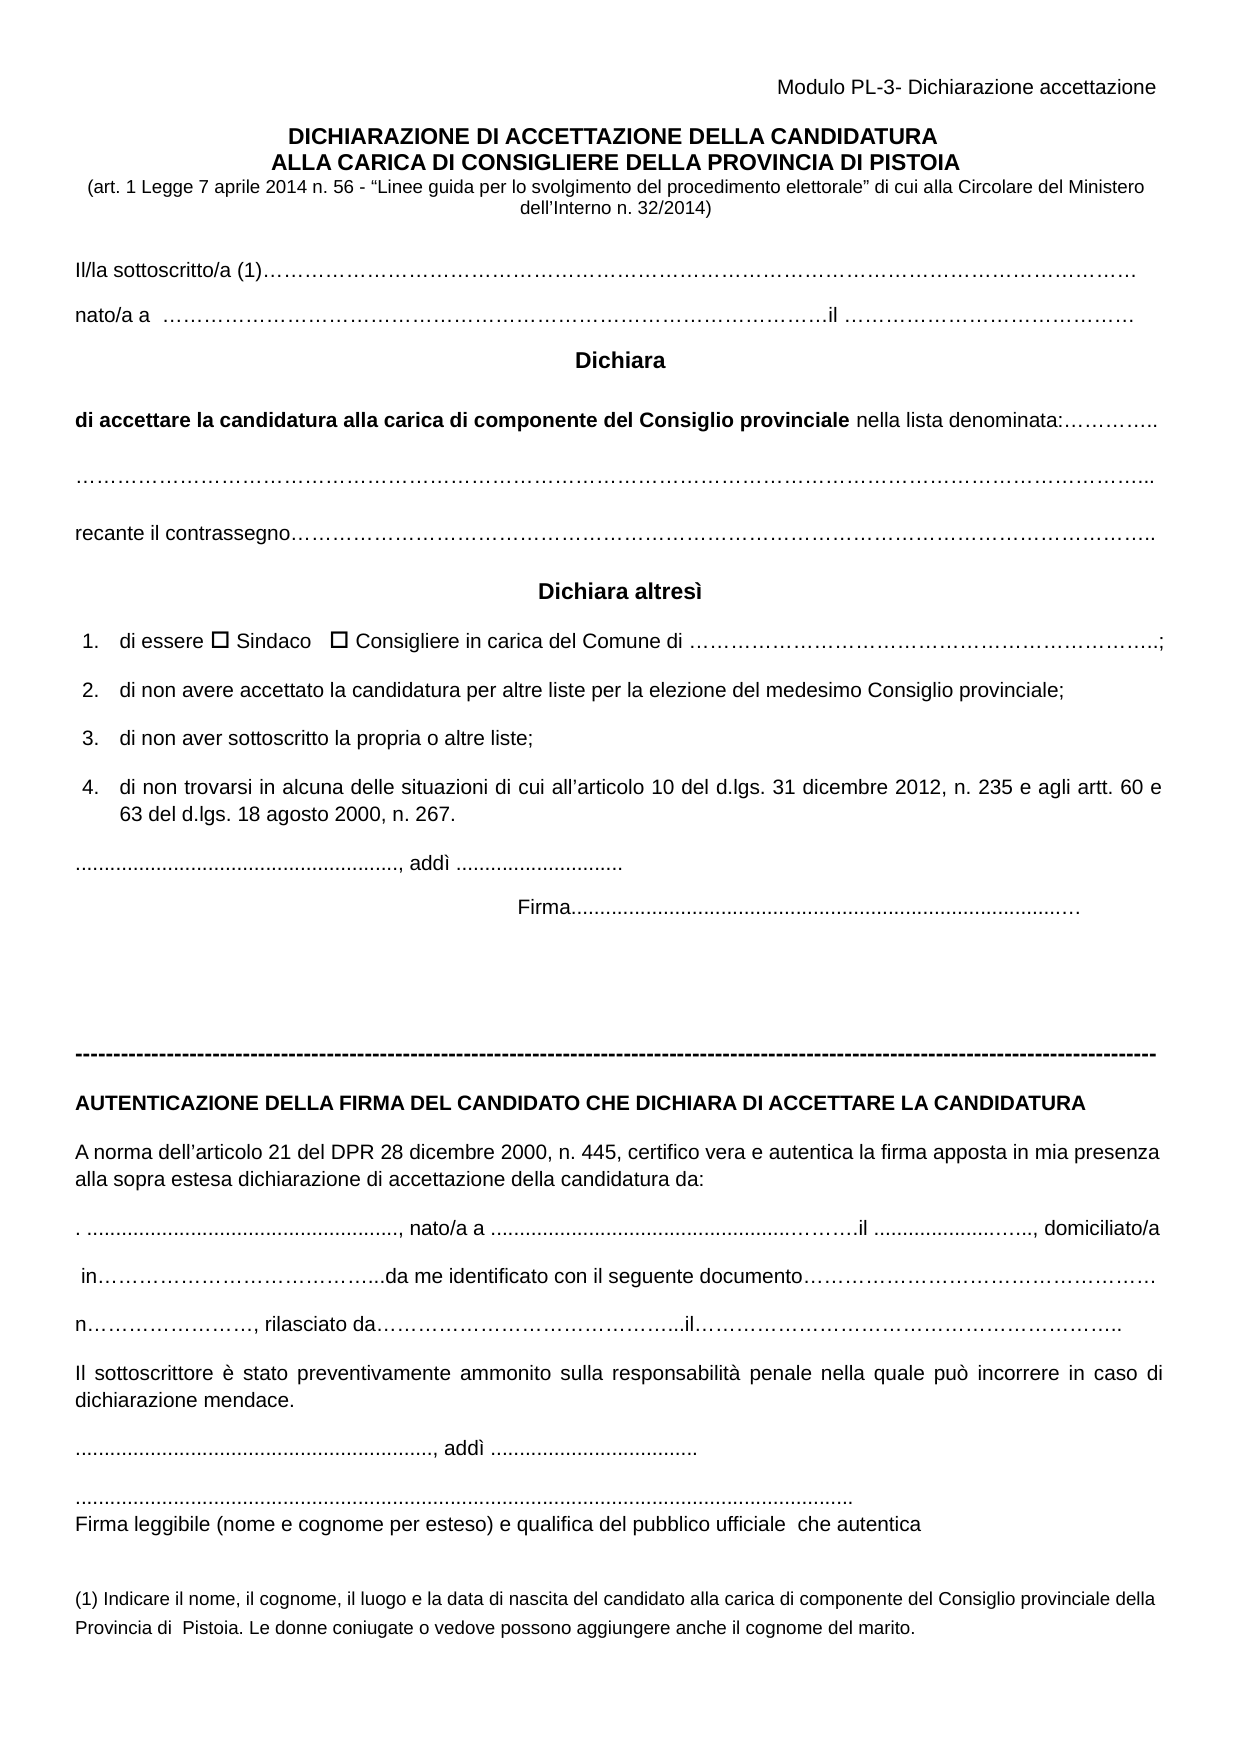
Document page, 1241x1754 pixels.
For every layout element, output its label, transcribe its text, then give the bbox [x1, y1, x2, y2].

text .............................................................., addì .................................... [75, 1436, 1165, 1460]
text di accettare la candidatura alla carica di componente del Consiglio provinciale nella lista denominata:………….. [75, 407, 1165, 431]
text Il/la sottoscritto/a (1)……………………………………………………………………………………………………………… [75, 258, 1165, 282]
list di essere  Sindaco  Consigliere in carica del Comune di …………………………………………………………..; [82, 629, 1165, 653]
text (1) Indicare il nome, il cognome, il luogo e la data di nascita del candidato alla carica di componente del Consiglio provinciale della Provincia di Pistoia. Le donne coniugate o vedove possono aggiungere anche il cognome del marito. [75, 1588, 1165, 1639]
text nato/a a ……………………………………………………………………………………il …………………………………… [75, 302, 1165, 326]
text ---------------------------------------------------------------------------------------------------------------------------------------------- [75, 1040, 1165, 1066]
text Il sottoscrittore è stato preventivamente ammonito sulla responsabilità penale nella quale può incorrere in caso di dichiarazione mendace. [75, 1360, 1165, 1412]
text n……………………, rilasciato da……………………………………...il…………………………………………………….. [75, 1312, 1165, 1336]
text . ......................................................, nato/a a ....................................................……….il .....................…..., domiciliato/a [75, 1215, 1165, 1239]
text in…………………………………...da me identificato con il seguente documento…………………………………………… [75, 1264, 1165, 1288]
list di non avere accettato la candidatura per altre liste per la elezione del medesimo Consiglio provinciale; [82, 678, 1165, 702]
text A norma dell’articolo 21 del DPR 28 dicembre 2000, n. 445, certifico vera e autentica la firma apposta in mia presenza alla sopra estesa dichiarazione di accettazione della candidatura da: [75, 1139, 1165, 1191]
text Dichiara [75, 347, 1165, 373]
text AUTENTICAZIONE DELLA FIRMA DEL CANDIDATO CHE DICHIARA DI ACCETTARE LA CANDIDATURA [75, 1091, 1165, 1115]
text ....................................................................................................................................... [75, 1484, 1165, 1508]
list di non aver sottoscritto la propria o altre liste; [82, 726, 1165, 750]
text Dichiara altresì [75, 578, 1165, 604]
text ........................................................, addì ............................. [75, 850, 1165, 874]
text Firma leggibile (nome e cognome per esteso) e qualifica del pubblico ufficiale che autentica [75, 1512, 1165, 1536]
text Firma.....................................................................................… [444, 895, 1165, 919]
text ………………………………………………………………………………………………………………………………………... [75, 464, 1165, 488]
table_header [64, 75, 695, 99]
table_header Modulo PL-3- Dichiarazione accettazione [695, 75, 1168, 99]
list di non trovarsi in alcuna delle situazioni di cui all’articolo 10 del d.lgs. 31 dicembre 2012, n. 235 e agli artt. 60 e 63 del d.lgs. 18 agosto 2000, n. 267. [82, 774, 1165, 826]
text recante il contrassegno…………………………………………………………………………………………………………….. [75, 521, 1165, 545]
table_cell DICHIARAZIONE DI ACCETTAZIONE DELLA CANDIDATURA ALLA CARICA DI CONSIGLIERE DELLA PROVINCIA DI PISTOIA (art. 1 Legge 7 aprile 2014 n. 56 - “Linee guida per lo svolgimento del procedimento elettorale” di cui alla Circolare del Ministero dell’Interno n. 32/2014) [64, 99, 1168, 219]
